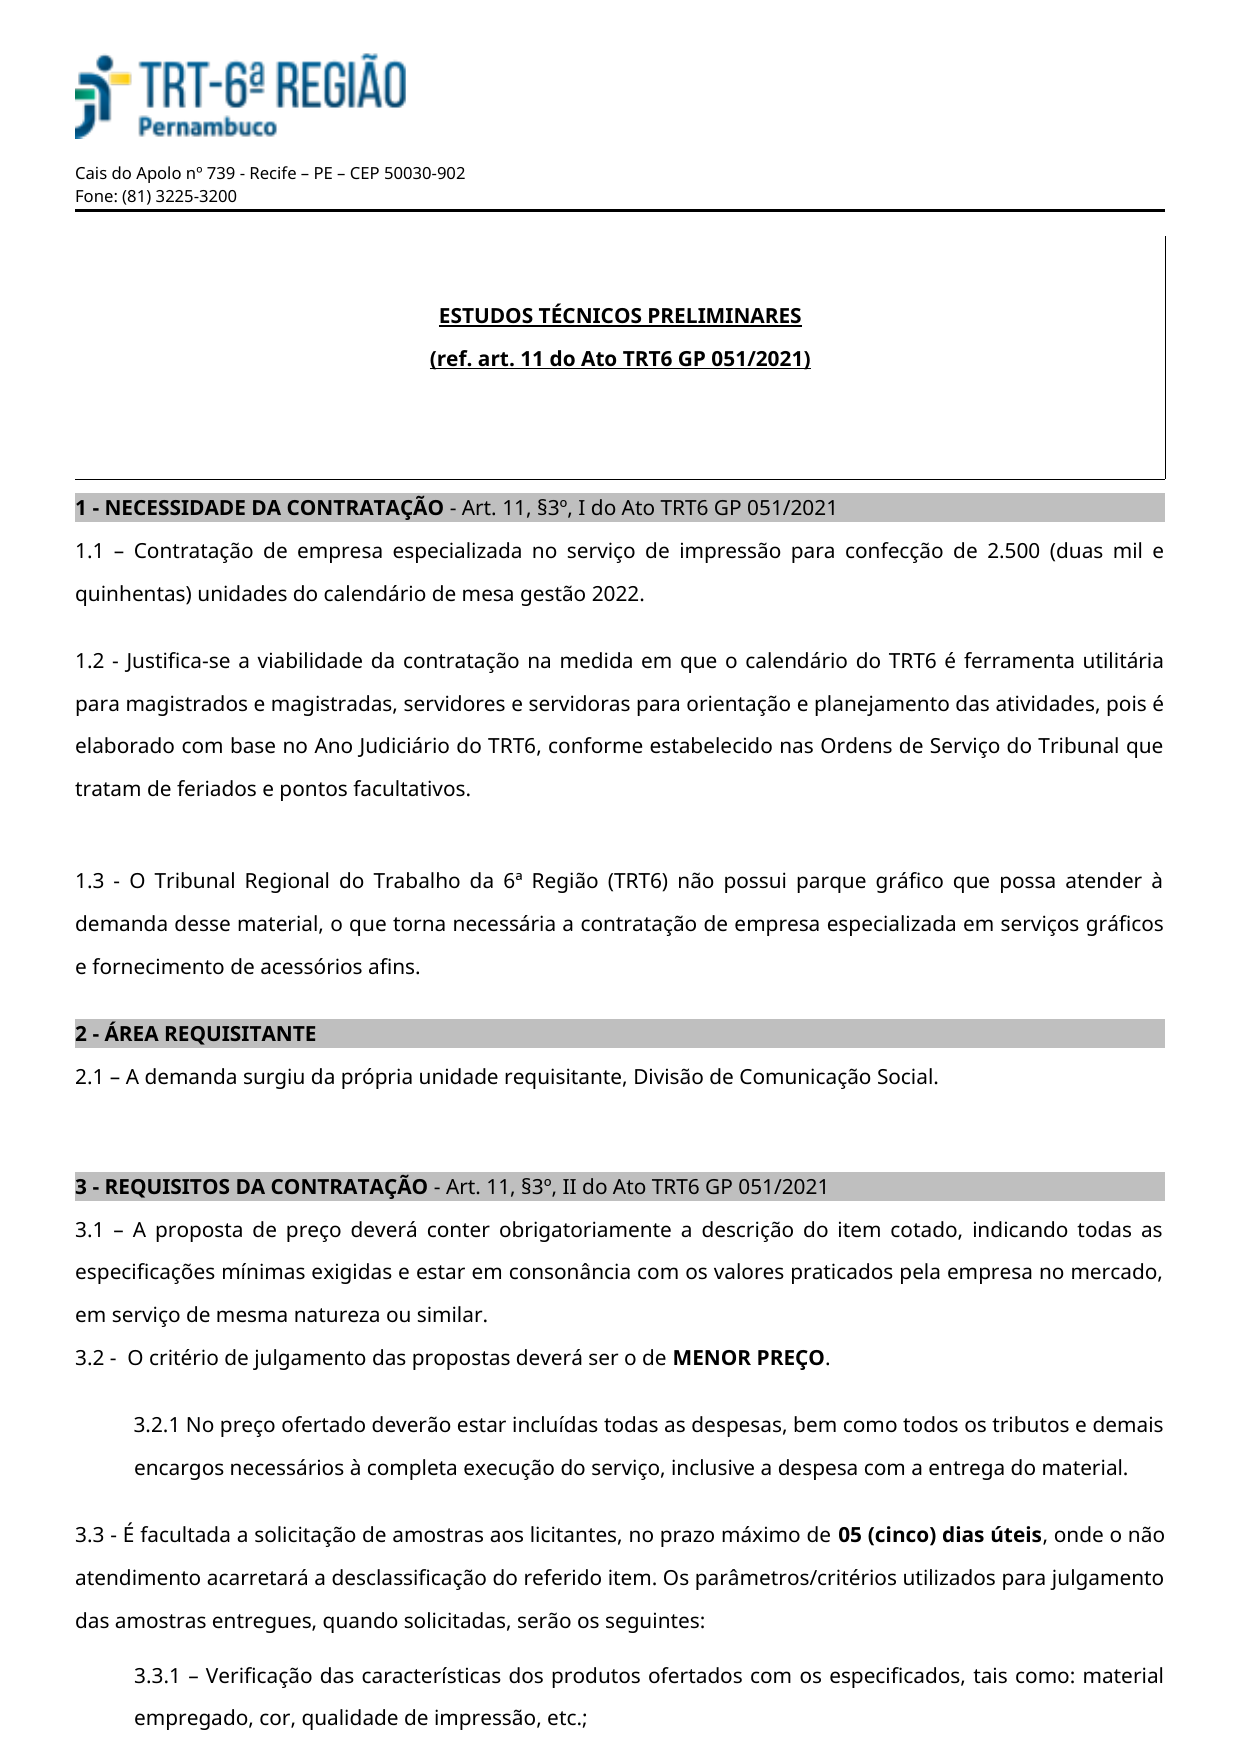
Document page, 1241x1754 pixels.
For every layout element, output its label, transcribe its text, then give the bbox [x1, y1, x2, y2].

text ESTUDOS TÉCNICOS PRELIMINARES [75, 236, 1165, 279]
text 3.2.1 No preço ofertado deverão estar incluídas todas as despesas, bem como todos os tributos e demais encargos necessários à completa execução do serviço, inclusive a despesa com a entrega do material. [133, 1410, 1165, 1481]
text 2 - ÁREA REQUISITANTE [75, 1019, 1165, 1048]
text 1.1 – Contratação de empresa especializada no serviço de impressão para confecção de 2.500 (duas mil e quinhentas) unidades do calendário de mesa gestão 2022. [75, 536, 1165, 607]
text 2.1 – A demanda surgiu da própria unidade requisitante, Divisão de Comunicação Social. [75, 1062, 1165, 1091]
text 3 - REQUISITOS DA CONTRATAÇÃO - Art. 11, §3º, II do Ato TRT6 GP 051/2021 [75, 1172, 1165, 1201]
text 3.3 - É facultada a solicitação de amostras aos licitantes, no prazo máximo de 05 (cinco) dias úteis, onde o não atendimento acarretará a desclassificação do referido item. Os parâmetros/critérios utilizados para julgamento das amostras entregues, quando solicitadas, serão os seguintes: [75, 1521, 1165, 1634]
text 1.3 - O Tribunal Regional do Trabalho da 6ª Região (TRT6) não possui parque gráfico que possa atender à demanda desse material, o que torna necessária a contratação de empresa especializada em serviços gráficos e fornecimento de acessórios afins. [75, 867, 1165, 980]
text 3.3.1 – Verificação das características dos produtos ofertados com os especificados, tais como: material empregado, cor, qualidade de impressão, etc.; [134, 1661, 1165, 1732]
text (ref. art. 11 do Ato TRT6 GP 051/2021) [75, 279, 1165, 372]
text 1 - NECESSIDADE DA CONTRATAÇÃO - Art. 11, §3º, I do Ato TRT6 GP 051/2021 [75, 493, 1165, 522]
text 3.1 – A proposta de preço deverá conter obrigatoriamente a descrição do item cotado, indicando todas as especificações mínimas exigidas e estar em consonância com os valores praticados pela empresa no mercado, em serviço de mesma natureza ou similar. [75, 1215, 1165, 1328]
text 1.2 - Justifica-se a viabilidade da contratação na medida em que o calendário do TRT6 é ferramenta utilitária para magistrados e magistradas, servidores e servidoras para orientação e planejamento das atividades, pois é elaborado com base no Ano Judiciário do TRT6, conforme estabelecido nas Ordens de Serviço do Tribunal que tratam de feriados e pontos facultativos. [75, 646, 1165, 802]
text 3.2 - O critério de julgamento das propostas deverá ser o de MENOR PREÇO. [75, 1343, 1165, 1371]
